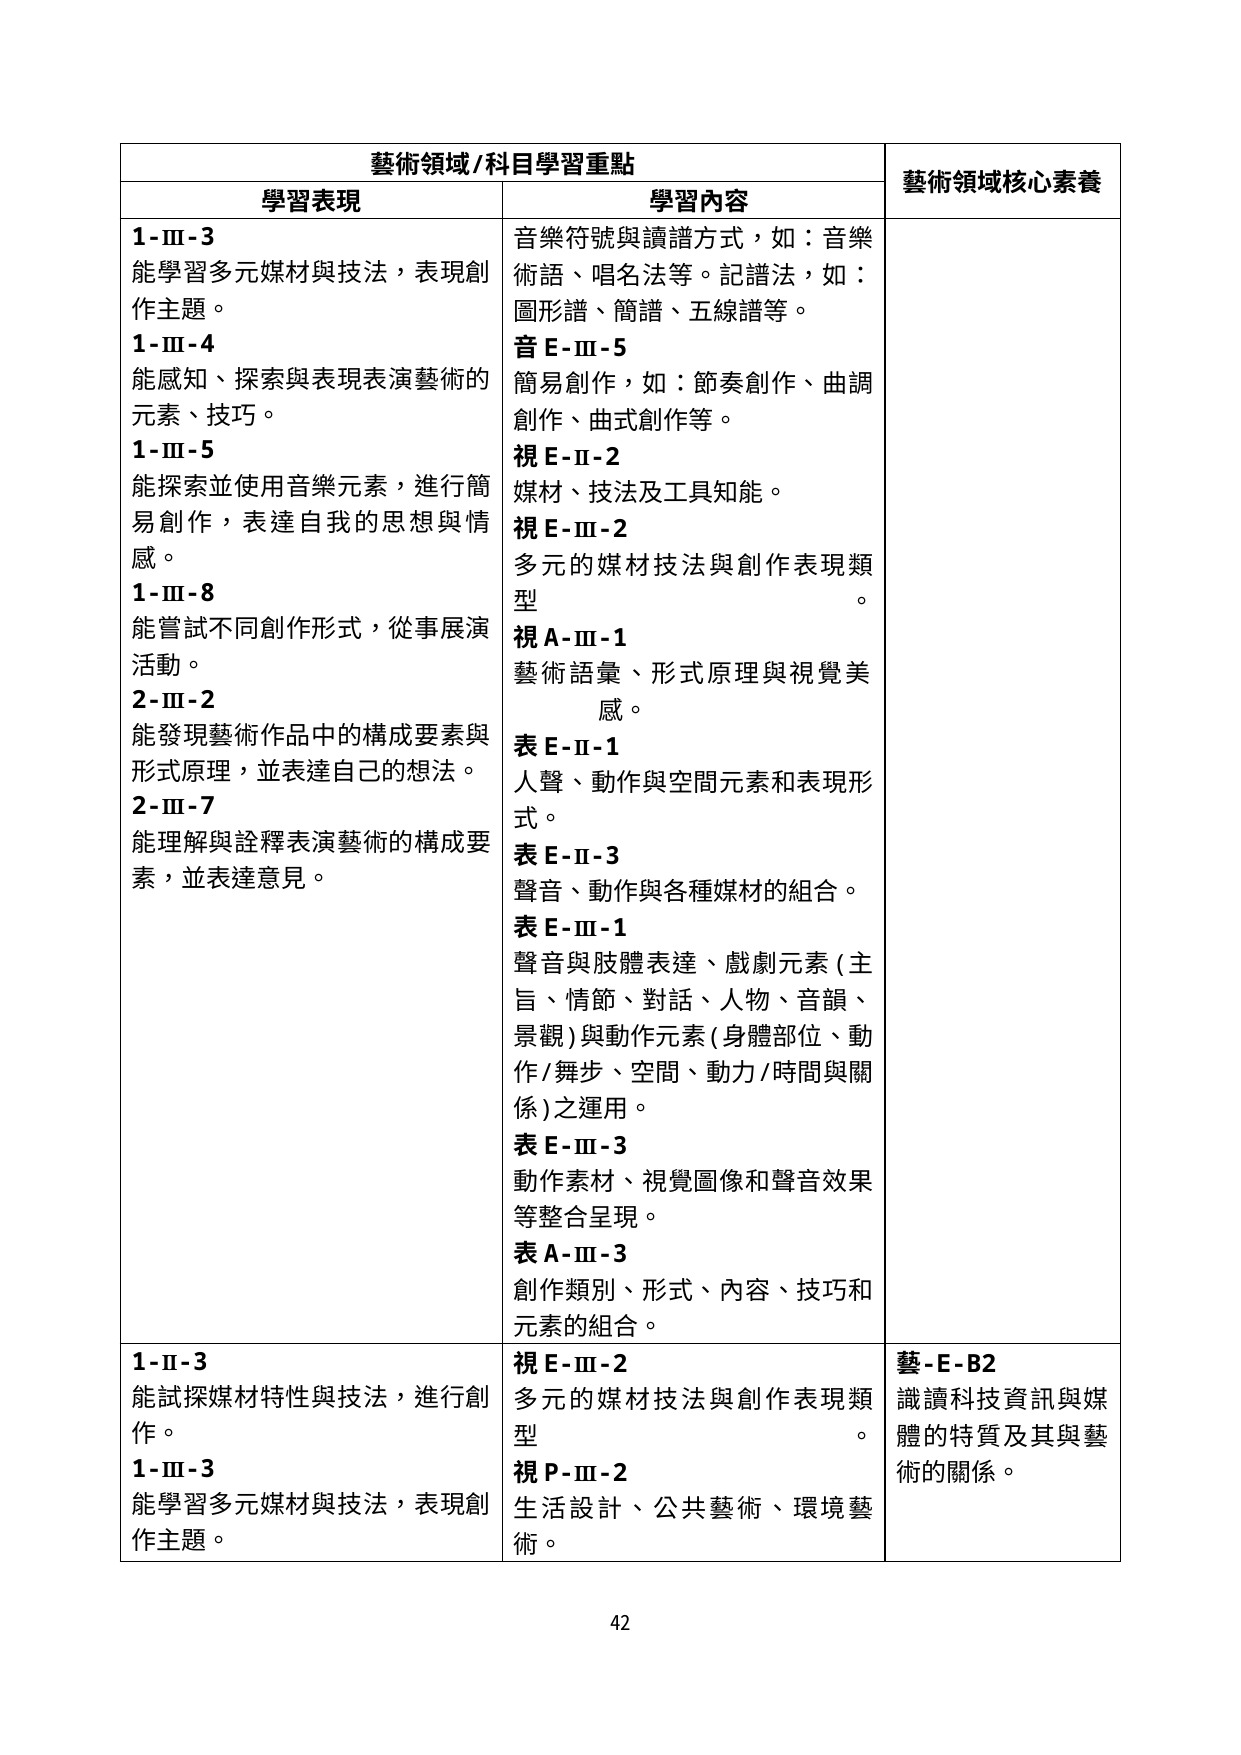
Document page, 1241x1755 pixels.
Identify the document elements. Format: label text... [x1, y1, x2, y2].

table_header 藝術領域核心素養 [886, 144, 1120, 218]
table_cell 學習表現 [121, 182, 502, 218]
table_cell 視E-Ⅲ-2 多元的媒材技法與創作表現類型。 視P-Ⅲ-2 生活設計、公共藝術、環境藝術。 [503, 1344, 884, 1561]
table_cell 學習內容 [503, 182, 884, 218]
table_cell 藝-E-B2 識讀科技資訊與媒體的特質及其與藝術的關係。 [886, 1344, 1120, 1561]
table_cell 1-Ⅲ-3 能學習多元媒材與技法，表現創作主題。 1-Ⅲ-4 能感知、探索與表現表演藝術的元素、技巧。 1-Ⅲ-5 能探索並使用音樂元素，進行簡易創作，表達自我的思想與情感。 1-Ⅲ-8 能嘗試不同創作形式，從事展演活動。 2-Ⅲ-2 能發現藝術作品中的構成要素與形式原理，並表達自己的想法。 2-Ⅲ-7 能理解與詮釋表演藝術的構成要素，並表達意見。 [121, 219, 502, 1343]
table_cell [886, 219, 1120, 1343]
table_header 藝術領域/科目學習重點 [121, 144, 884, 181]
table_cell 音樂符號與讀譜方式，如：音樂術語、唱名法等。記譜法，如：圖形譜、簡譜、五線譜等。 音E-Ⅲ-5 簡易創作，如：節奏創作、曲調創作、曲式創作等。 視E-Ⅱ-2 媒材、技法及工具知能。 視E-Ⅲ-2 多元的媒材技法與創作表現類型。 視A-Ⅲ-1 藝術語彙、形式原理與視覺美感。 表E-Ⅱ-1 人聲、動作與空間元素和表現形式。 表E-Ⅱ-3 聲音、動作與各種媒材的組合。 表E-Ⅲ-1 聲音與肢體表達、戲劇元素(主旨、情節、對話、人物、音韻、景觀)與動作元素(身體部位、動作/舞步、空間、動力/時間與關係)之運用。 表E-Ⅲ-3 動作素材、視覺圖像和聲音效果等整合呈現。 表A-Ⅲ-3 創作類別、形式、內容、技巧和元素的組合。 [503, 219, 884, 1343]
table_cell 1-Ⅱ-3 能試探媒材特性與技法，進行創作。 1-Ⅲ-3 能學習多元媒材與技法，表現創作主題。 [121, 1344, 502, 1561]
